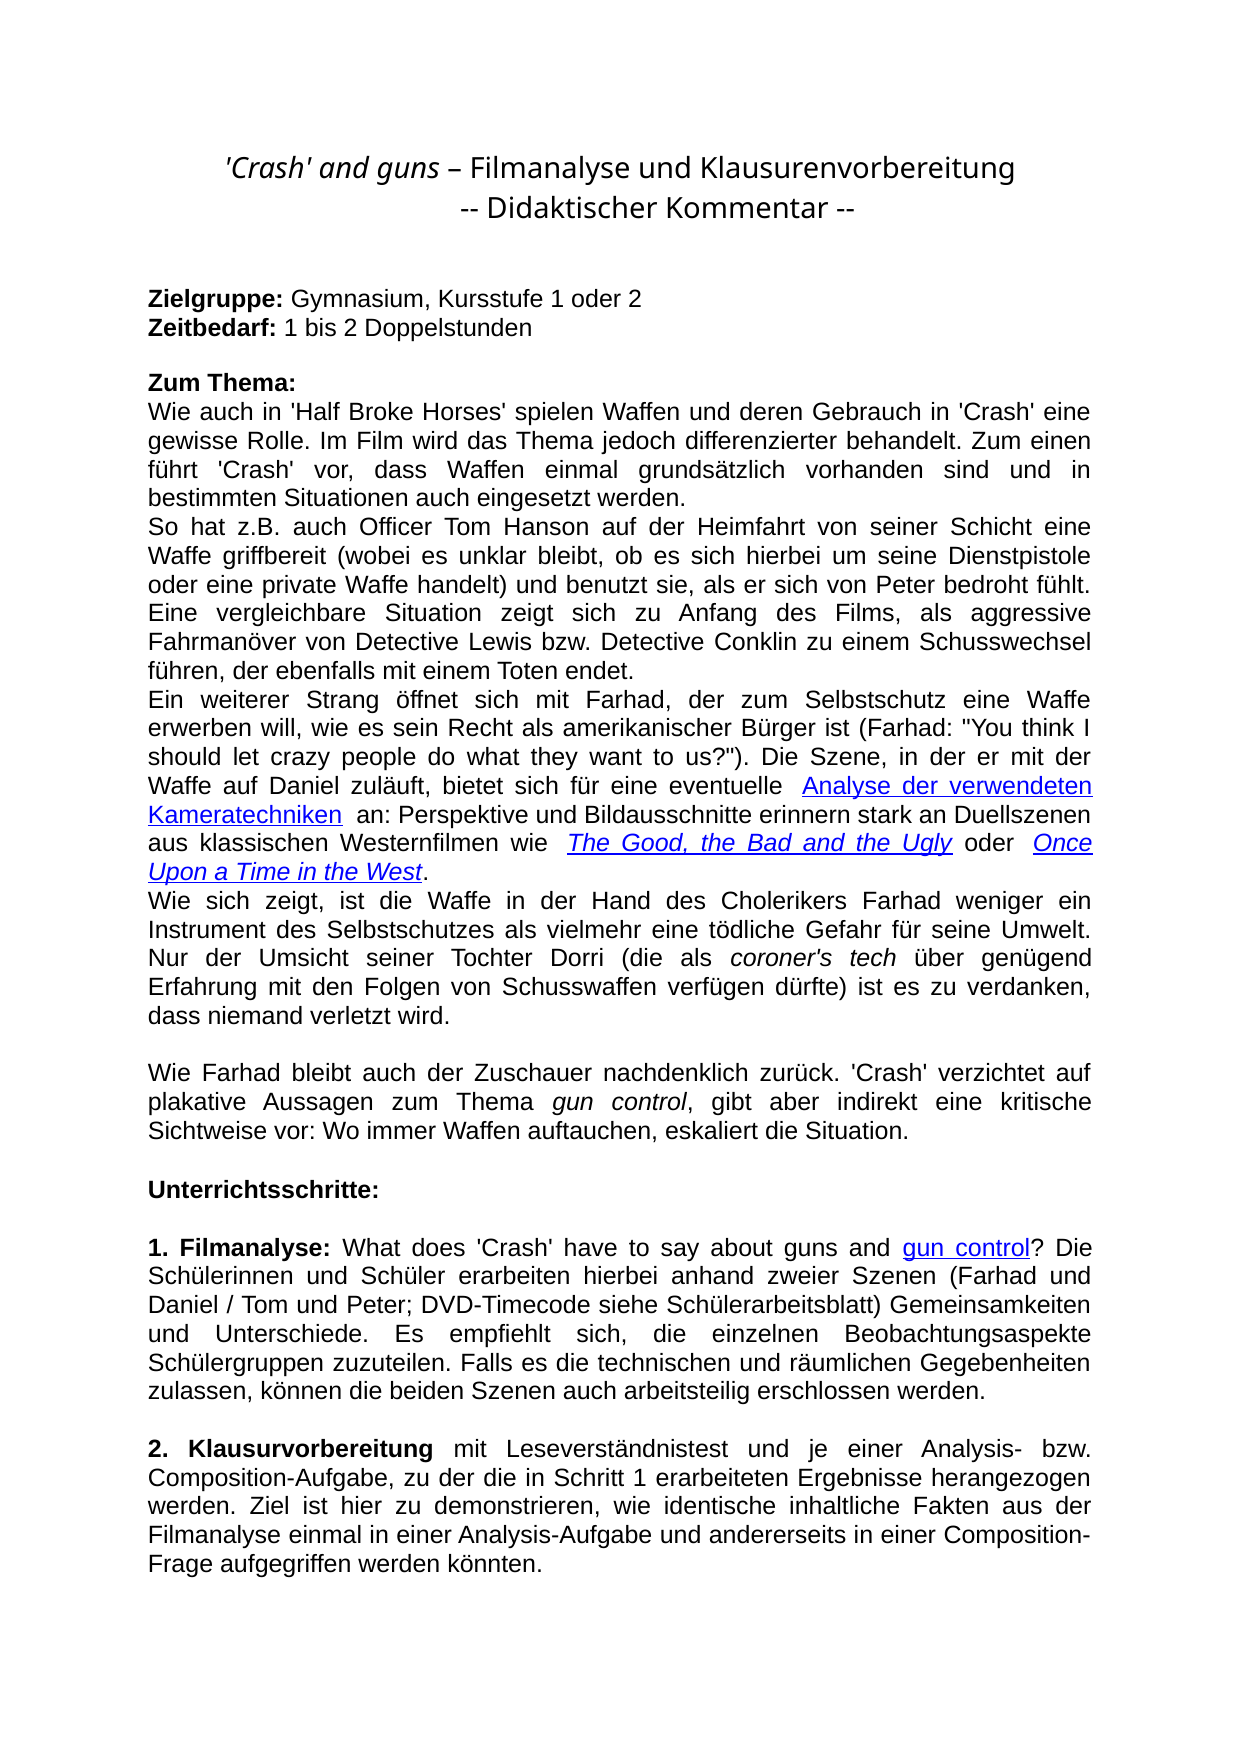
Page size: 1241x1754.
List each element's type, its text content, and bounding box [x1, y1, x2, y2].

text Unterrichtsschritte: [148, 1175, 1093, 1204]
text Zeitbedarf: 1 bis 2 Doppelstunden [148, 313, 1093, 342]
text Zielgruppe: Gymnasium, Kursstufe 1 oder 2 [148, 284, 1093, 313]
text Ein weiterer Strang öffnet sich mit Farhad, der zum Selbstschutz eine Waffe erwerben will, wie es sein Recht als amerikanischer Bürger ist (Farhad: "You think I should let crazy people do what they want to us?"). Die Szene, in der er mit der Waffe auf Daniel zuläuft, bietet sich für eine eventuelle Analyse der verwendeten Kameratechniken an: Perspektive und Bildausschnitte erinnern stark an Duellszenen aus klassischen Westernfilmen wie The Good, the Bad and the Ugly oder Once Upon a Time in the West. [148, 684, 1093, 886]
text Zum Thema: [148, 368, 1093, 397]
text 'Crash' and guns – Filmanalyse und Klausurenvorbereitung [148, 148, 1093, 187]
text 2. Klausurvorbereitung mit Leseverständnistest und je einer Analysis- bzw. Composition-Aufgabe, zu der die in Schritt 1 erarbeiteten Ergebnisse herangezogen werden. Ziel ist hier zu demonstrieren, wie identische inhaltliche Fakten aus der Filmanalyse einmal in einer Analysis-Aufgabe und andererseits in einer Composition-Frage aufgegriffen werden könnten. [148, 1405, 1093, 1578]
text So hat z.B. auch Officer Tom Hanson auf der Heimfahrt von seiner Schicht eine Waffe griffbereit (wobei es unklar bleibt, ob es sich hierbei um seine Dienstpistole oder eine private Waffe handelt) und benutzt sie, als er sich von Peter bedroht fühlt. Eine vergleichbare Situation zeigt sich zu Anfang des Films, als aggressive Fahrmanöver von Detective Lewis bzw. Detective Conklin zu einem Schusswechsel führen, der ebenfalls mit einem Toten endet. [148, 512, 1093, 684]
text Wie sich zeigt, ist die Waffe in der Hand des Cholerikers Farhad weniger ein Instrument des Selbstschutzes als vielmehr eine tödliche Gefahr für seine Umwelt. Nur der Umsicht seiner Tochter Dorri (die als coroner's tech über genügend Erfahrung mit den Folgen von Schusswaffen verfügen dürfte) ist es zu verdanken, dass niemand verletzt wird. [148, 886, 1093, 1029]
text Wie auch in 'Half Broke Horses' spielen Waffen und deren Gebrauch in 'Crash' eine gewisse Rolle. Im Film wird das Thema jedoch differenzierter behandelt. Zum einen führt 'Crash' vor, dass Waffen einmal grundsätzlich vorhanden sind und in bestimmten Situationen auch eingesetzt werden. [148, 397, 1093, 512]
text Wie Farhad bleibt auch der Zuschauer nachdenklich zurück. 'Crash' verzichtet auf plakative Aussagen zum Thema gun control, gibt aber indirekt eine kritische Sichtweise vor: Wo immer Waffen auftauchen, eskaliert die Situation. [148, 1058, 1093, 1144]
list -- Didaktischer Kommentar -- [223, 187, 1093, 227]
text 1. Filmanalyse: What does 'Crash' have to say about guns and gun control? Die Schülerinnen und Schüler erarbeiten hierbei anhand zweier Szenen (Farhad und Daniel / Tom und Peter; DVD-Timecode siehe Schülerarbeitsblatt) Gemeinsamkeiten und Unterschiede. Es empfiehlt sich, die einzelnen Beobachtungsaspekte Schülergruppen zuzuteilen. Falls es die technischen und räumlichen Gegebenheiten zulassen, können die beiden Szenen auch arbeitsteilig erschlossen werden. [148, 1233, 1093, 1405]
